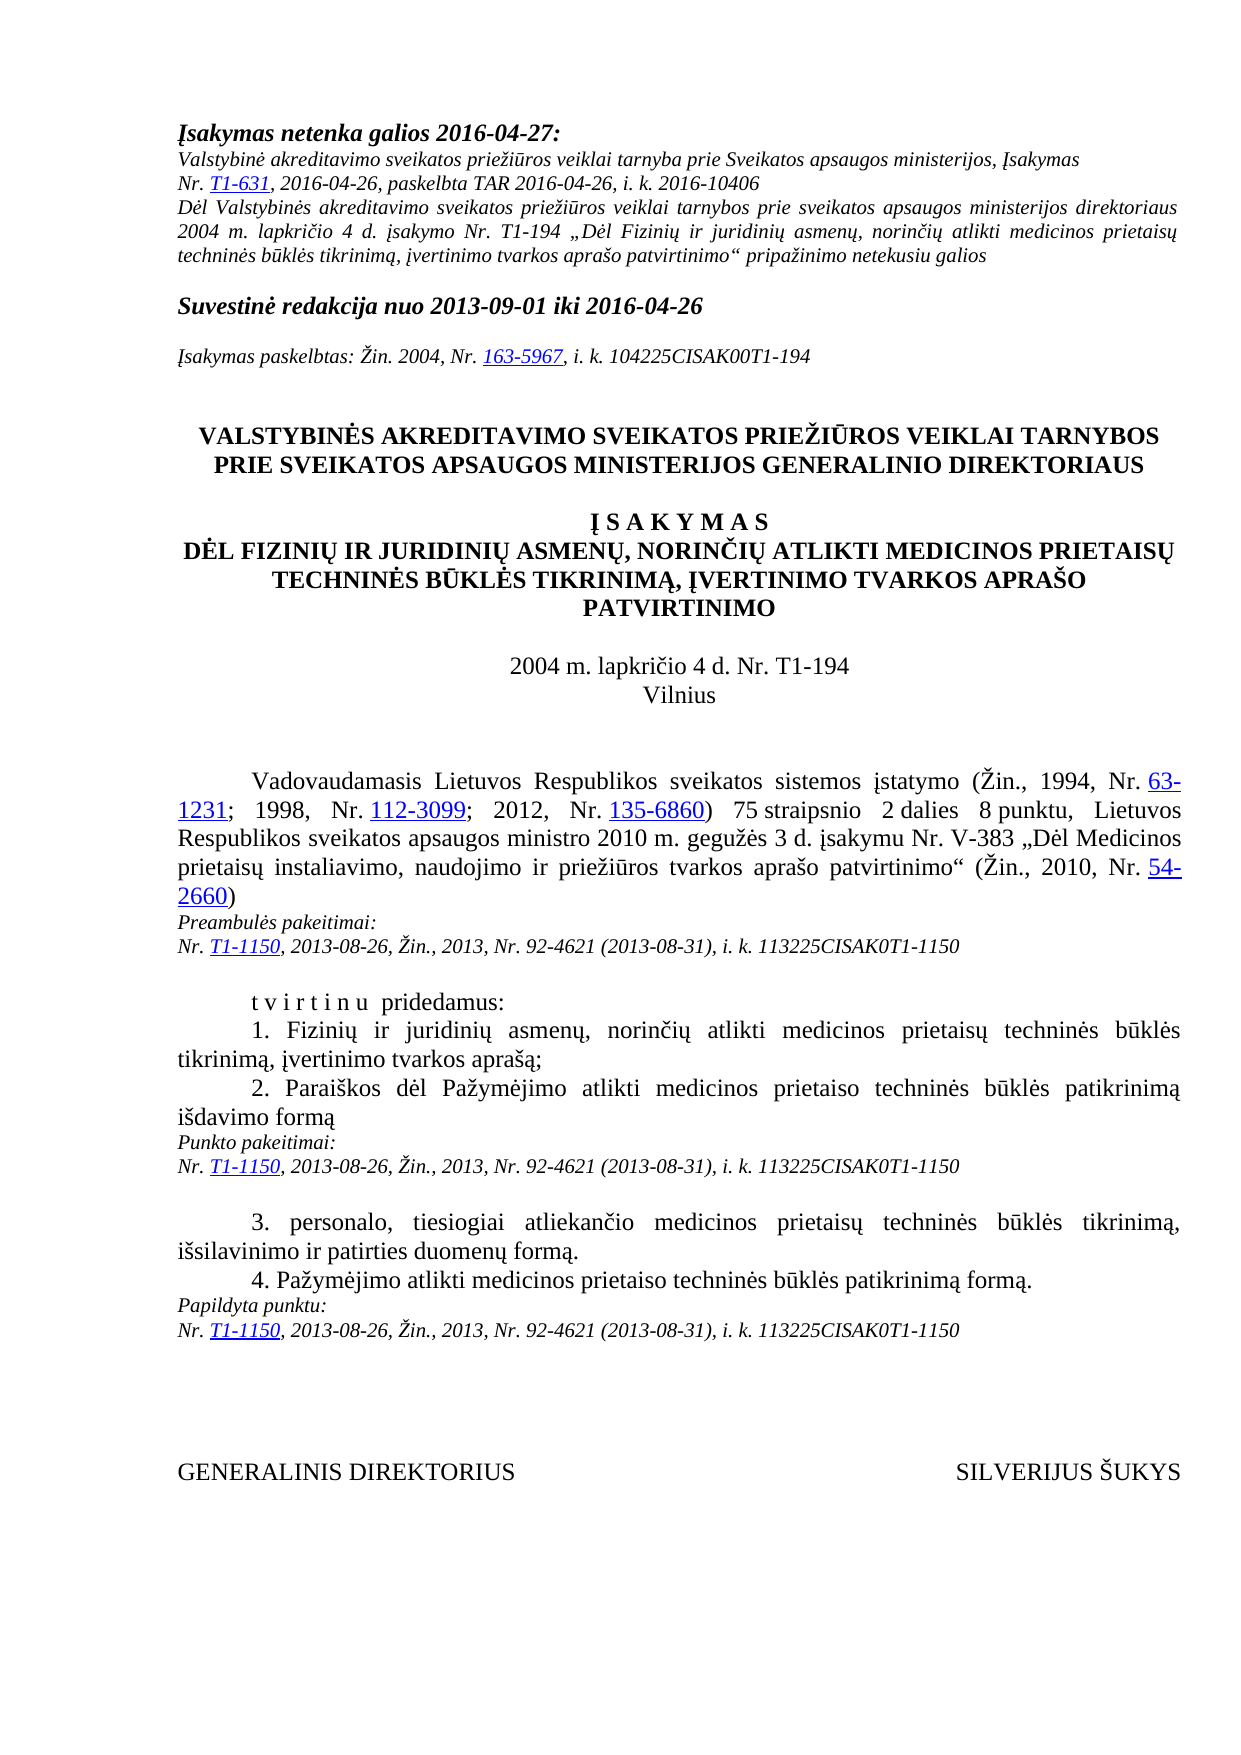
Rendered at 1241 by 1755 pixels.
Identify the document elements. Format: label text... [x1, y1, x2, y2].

text tvirtinu pridedamus: [177, 987, 1181, 1015]
text 4. Pažymėjimo atlikti medicinos prietaiso techninės būklės patikrinimą formą. [177, 1265, 1181, 1293]
text GENERALINIS DIREKTORIUS SILVERIJUS ŠUKYS [177, 1457, 1181, 1485]
text DĖL FIZINIŲ IR JURIDINIŲ ASMENŲ, NORINČIŲ ATLIKTI MEDICINOS PRIETAISŲ TECHNINĖS BŪKLĖS TIKRINIMĄ, ĮVERTINIMO TVARKOS APRAŠO PATVIRTINIMO [177, 536, 1181, 622]
text Įsakymas paskelbtas: Žin. 2004, Nr. 163-5967, i. k. 104225CISAK00T1-194 [177, 344, 1181, 368]
text Nr. T1-1150, 2013-08-26, Žin., 2013, Nr. 92-4621 (2013-08-31), i. k. 113225CISAK0T1-1150 [177, 1317, 1181, 1342]
text Preambulės pakeitimai: [177, 910, 1181, 934]
text Į S A K Y M A S [177, 507, 1181, 536]
text 2. Paraiškos dėl Pažymėjimo atlikti medicinos prietaiso techninės būklės patikrinimą išdavimo formą [177, 1073, 1181, 1130]
text Valstybinė akreditavimo sveikatos priežiūros veiklai tarnyba prie Sveikatos apsaugos ministerijos, Įsakymas [177, 147, 1181, 171]
text Suvestinė redakcija nuo 2013-09-01 iki 2016-04-26 [177, 291, 1181, 320]
text Punkto pakeitimai: [177, 1130, 1181, 1154]
text Dėl Valstybinės akreditavimo sveikatos priežiūros veiklai tarnybos prie sveikatos apsaugos ministerijos direktoriaus 2004 m. lapkričio 4 d. įsakymo Nr. T1-194 „Dėl Fizinių ir juridinių asmenų, norinčių atlikti medicinos prietaisų techninės būklės tikrinimą, įvertinimo tvarkos aprašo patvirtinimo“ pripažinimo netekusiu galios [177, 195, 1181, 267]
text Nr. T1-1150, 2013-08-26, Žin., 2013, Nr. 92-4621 (2013-08-31), i. k. 113225CISAK0T1-1150 [177, 1154, 1181, 1178]
text Papildyta punktu: [177, 1293, 1181, 1317]
text Nr. T1-1150, 2013-08-26, Žin., 2013, Nr. 92-4621 (2013-08-31), i. k. 113225CISAK0T1-1150 [177, 934, 1181, 958]
text Vilnius [177, 680, 1181, 708]
text 3. personalo, tiesiogiai atliekančio medicinos prietaisų techninės būklės tikrinimą, išsilavinimo ir patirties duomenų formą. [177, 1207, 1181, 1265]
text Įsakymas netenka galios 2016-04-27: [177, 118, 1181, 147]
text Vadovaudamasis Lietuvos Respublikos sveikatos sistemos įstatymo (Žin., 1994, Nr. 63-1231; 1998, Nr. 112-3099; 2012, Nr. 135-6860) 75 straipsnio 2 dalies 8 punktu, Lietuvos Respublikos sveikatos apsaugos ministro 2010 m. gegužės 3 d. įsakymu Nr. V-383 „Dėl Medicinos prietaisų instaliavimo, naudojimo ir priežiūros tvarkos aprašo patvirtinimo“ (Žin., 2010, Nr. 54-2660) [177, 766, 1181, 910]
text 2004 m. lapkričio 4 d. Nr. T1-194 [177, 651, 1181, 680]
text VALSTYBINĖS AKREDITAVIMO SVEIKATOS PRIEŽIŪROS VEIKLAI TARNYBOS PRIE SVEIKATOS APSAUGOS MINISTERIJOS GENERALINIO DIREKTORIAUS [177, 421, 1181, 478]
text Nr. T1-631, 2016-04-26, paskelbta TAR 2016-04-26, i. k. 2016-10406 [177, 171, 1181, 195]
text 1. Fizinių ir juridinių asmenų, norinčių atlikti medicinos prietaisų techninės būklės tikrinimą, įvertinimo tvarkos aprašą; [177, 1015, 1181, 1073]
